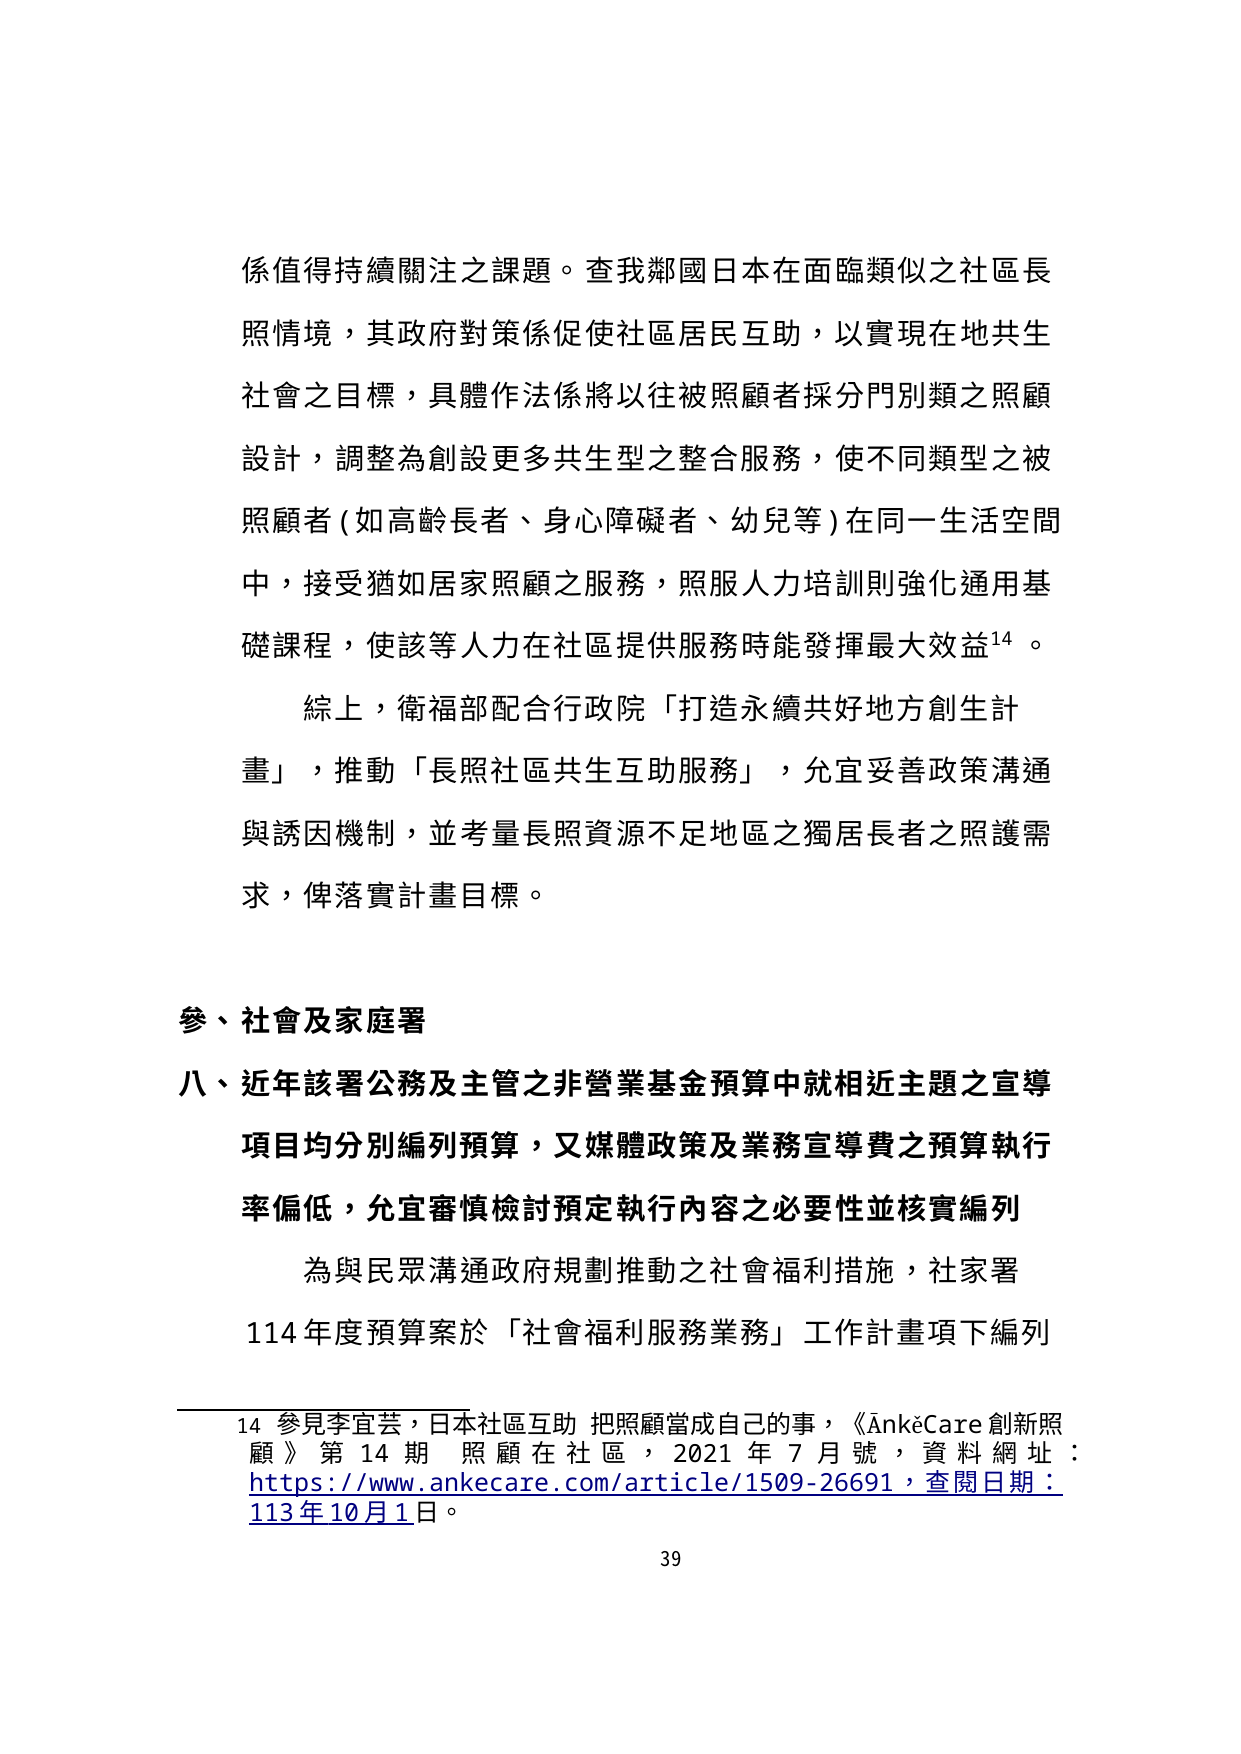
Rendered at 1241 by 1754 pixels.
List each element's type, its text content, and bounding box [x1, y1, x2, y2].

text 參、社會及家庭署 [177, 977, 1063, 1040]
text 參見李宜芸，日本社區互助 把照顧當成自己的事，《ĀnkěCare創新照顧》第14期 照顧在社區，2021年7月號，資料網址：https://www.ankecare.com/article/1509-26691，查閱日期：113年10月1日。 [236, 1410, 1063, 1527]
text 為與民眾溝通政府規劃推動之社會福利措施，社家署114年度預算案於「社會福利服務業務」工作計畫項下編列 [236, 1227, 1063, 1352]
text 綜上，衛福部配合行政院「打造永續共好地方創生計畫」，推動「長照社區共生互助服務」，允宜妥善政策溝通與誘因機制，並考量長照資源不足地區之獨居長者之照護需求，俾落實計畫目標。 [236, 665, 1063, 915]
text 八、近年該署公務及主管之非營業基金預算中就相近主題之宣導項目均分別編列預算，又媒體政策及業務宣導費之預算執行率偏低，允宜審慎檢討預定執行內容之必要性並核實編列 [177, 1040, 1063, 1227]
text 按「長照社區共生互助服務」計畫係於長照服務資源不足地區推動社區互助機制，藉由釋出長照家庭照顧者之勞動力於社區長照機構提供服務，培育社區內長照服務潛在人力，以建置長照社區機構互助網絡，達成社區共生之目標，另以服務時數折抵長照家庭使用長照服務所需之自付額，一方面係肯定長照家庭照顧者之勞動價值，並給予回饋(減輕長照家庭接受長照服務所產生之經濟負擔)，另一方面鼓勵失能者接受正式長照服務，提升長照服務使用率，創造長照機構、長照家庭及政府三贏之局面。其誘因機制，亦即長照家庭照顧者於社區長照機構提供服務所換取之長照服務自付額折抵值，實係該計畫是否順利執行之關鍵因素(截至衛福部113年8月底將114年度預算案送交本院時尚未確定)。又我國長照服務資源不足地區包括偏鄉、原鄉及離島，該等地區之社會結構、風土民情(如原鄉地區本有部落居民互助機制)略有不同，對計畫推動成效將產生影響，亦即衛福部允宜事前妥善政策溝通，廣泛蒐集社區長照機構、長照家庭及其他社區民眾之意見，並因地制宜，作為擬定相關配套措施之參考。此外，鑒於少子女化之人口結構變遷趨勢，不僅長照服務人力將愈趨吃緊，獨居長者之人口比率亦將逐漸增加，尤其居住於長照資源不足地區之獨居長者之長照需求如何被滿足，係值得持續關注之課題。查我鄰國日本在面臨類似之社區長照情境，其政府對策係促使社區居民互助，以實現在地共生社會之目標，具體作法係將以往被照顧者採分門別類之照顧設計，調整為創設更多共生型之整合服務，使不同類型之被照顧者(如高齡長者、身心障礙者、幼兒等)在同一生活空間中，接受猶如居家照顧之服務，照服人力培訓則強化通用基礎課程，使該等人力在社區提供服務時能發揮最大效益。 [236, 227, 1063, 665]
